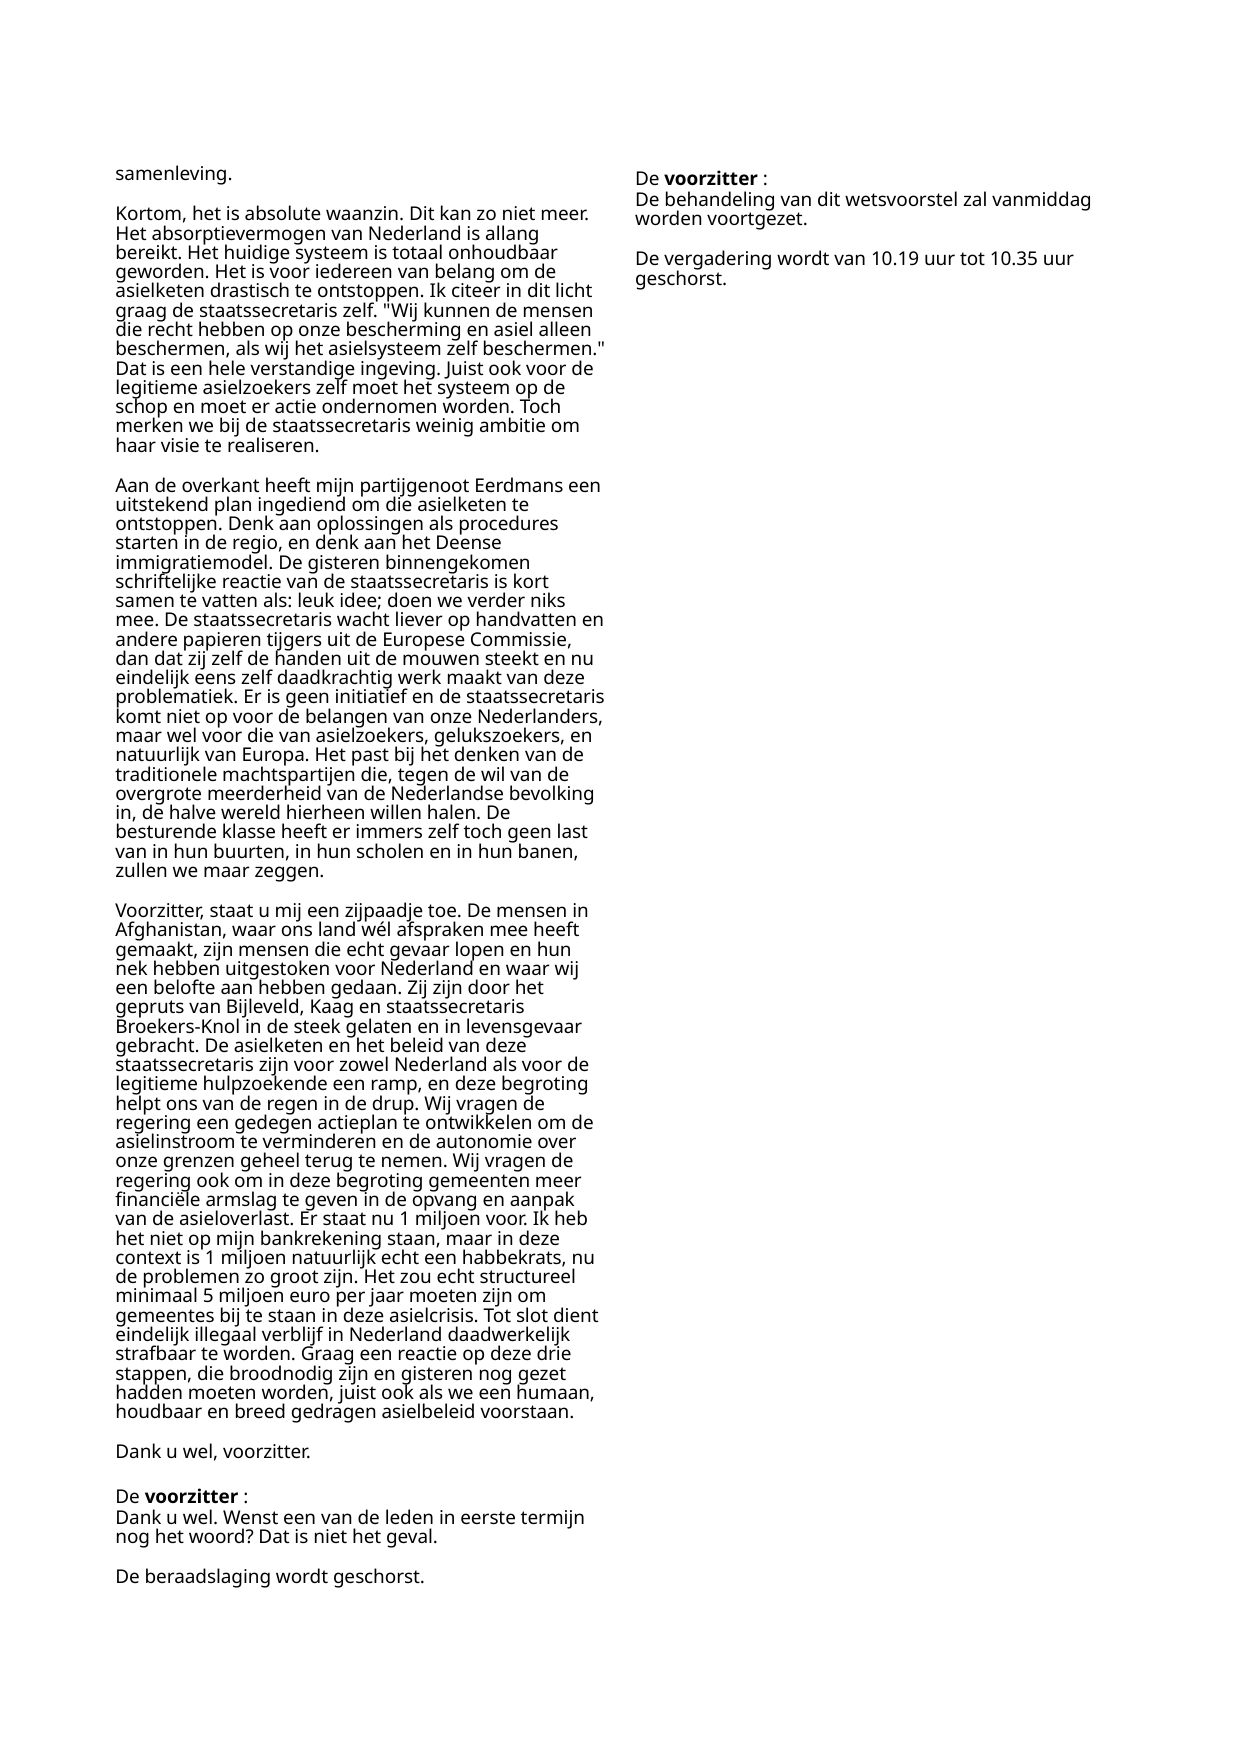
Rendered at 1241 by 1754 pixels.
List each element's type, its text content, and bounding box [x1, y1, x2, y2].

text samenleving. [115, 165, 605, 184]
text Kortom, het is absolute waanzin. Dit kan zo niet meer. Het absorptievermogen van Nederland is allang bereikt. Het huidige systeem is totaal onhoudbaar geworden. Het is voor iedereen van belang om de asielketen drastisch te ontstoppen. Ik citeer in dit licht graag de staatssecretaris zelf. "Wij kunnen de mensen die recht hebben op onze bescherming en asiel alleen beschermen, als wij het asielsysteem zelf beschermen." Dat is een hele verstandige ingeving. Juist ook voor de legitieme asielzoekers zelf moet het systeem op de schop en moet er actie ondernomen worden. Toch merken we bij de staatssecretaris weinig ambitie om haar visie te realiseren. [115, 205, 605, 456]
text De behandeling van dit wetsvoorstel zal vanmiddag worden voortgezet. [635, 191, 1125, 229]
text De voorzitter : [635, 165, 1125, 191]
text De vergadering wordt van 10.19 uur tot 10.35 uur geschorst. [635, 250, 1125, 289]
text De voorzitter : [115, 1483, 605, 1509]
text Aan de overkant heeft mijn partijgenoot Eerdmans een uitstekend plan ingediend om die asielketen te ontstoppen. Denk aan oplossingen als procedures starten in de regio, en denk aan het Deense immigratiemodel. De gisteren binnengekomen schriftelijke reactie van de staatssecretaris is kort samen te vatten als: leuk idee; doen we verder niks mee. De staatssecretaris wacht liever op handvatten en andere papieren tijgers uit de Europese Commissie, dan dat zij zelf de handen uit de mouwen steekt en nu eindelijk eens zelf daadkrachtig werk maakt van deze problematiek. Er is geen initiatief en de staatssecretaris komt niet op voor de belangen van onze Nederlanders, maar wel voor die van asielzoekers, gelukszoekers, en natuurlijk van Europa. Het past bij het denken van de traditionele machtspartijen die, tegen de wil van de overgrote meerderheid van de Nederlandse bevolking in, de halve wereld hierheen willen halen. De besturende klasse heeft er immers zelf toch geen last van in hun buurten, in hun scholen en in hun banen, zullen we maar zeggen. [115, 477, 605, 881]
text Voorzitter, staat u mij een zijpaadje toe. De mensen in Afghanistan, waar ons land wél afspraken mee heeft gemaakt, zijn mensen die echt gevaar lopen en hun nek hebben uitgestoken voor Nederland en waar wij een belofte aan hebben gedaan. Zij zijn door het gepruts van Bijleveld, Kaag en staatssecretaris Broekers-Knol in de steek gelaten en in levensgevaar gebracht. De asielketen en het beleid van deze staatssecretaris zijn voor zowel Nederland als voor de legitieme hulpzoekende een ramp, en deze begroting helpt ons van de regen in de drup. Wij vragen de regering een gedegen actieplan te ontwikkelen om de asielinstroom te verminderen en de autonomie over onze grenzen geheel terug te nemen. Wij vragen de regering ook om in deze begroting gemeenten meer financiële armslag te geven in de opvang en aanpak van de asieloverlast. Er staat nu 1 miljoen voor. Ik heb het niet op mijn bankrekening staan, maar in deze context is 1 miljoen natuurlijk echt een habbekrats, nu de problemen zo groot zijn. Het zou echt structureel minimaal 5 miljoen euro per jaar moeten zijn om gemeentes bij te staan in deze asielcrisis. Tot slot dient eindelijk illegaal verblijf in Nederland daadwerkelijk strafbaar te worden. Graag een reactie op deze drie stappen, die broodnodig zijn en gisteren nog gezet hadden moeten worden, juist ook als we een humaan, houdbaar en breed gedragen asielbeleid voorstaan. [115, 902, 605, 1422]
text Dank u wel, voorzitter. [115, 1443, 605, 1462]
text De beraadslaging wordt geschorst. [115, 1568, 605, 1587]
text Dank u wel. Wenst een van de leden in eerste termijn nog het woord? Dat is niet het geval. [115, 1509, 605, 1547]
